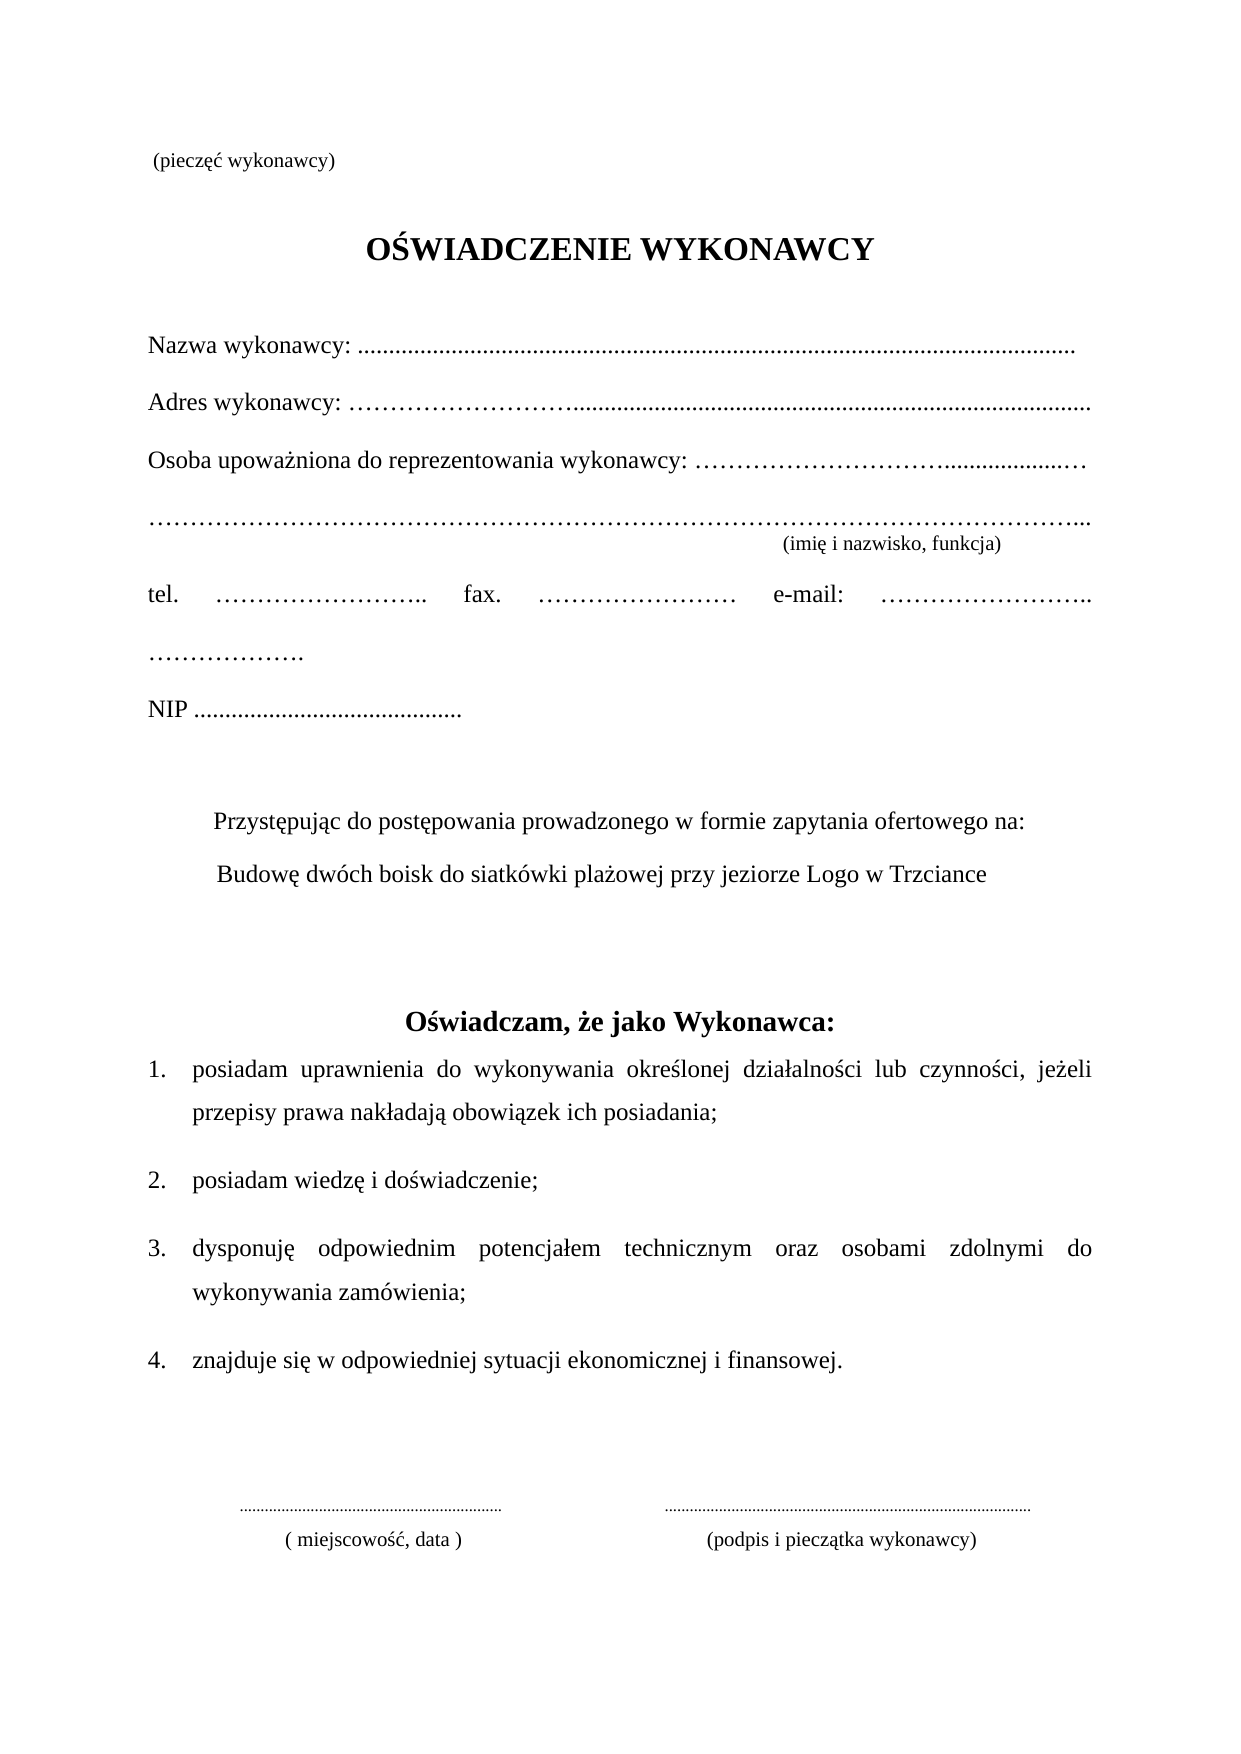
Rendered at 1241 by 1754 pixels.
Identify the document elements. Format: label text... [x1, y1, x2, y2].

text NIP ........................................... [148, 694, 1093, 723]
text (pieczęć wykonawcy) [148, 148, 1093, 172]
text ( miejscowość, data ) (podpis i pieczątka wykonawcy) [86, 1527, 1093, 1551]
text Budowę dwóch boisk do siatkówki plażowej przy jeziorze Logo w Trzciance [148, 859, 1093, 888]
text (imię i nazwisko, funkcja) [783, 531, 1093, 555]
list posiadam uprawnienia do wykonywania określonej działalności lub czynności, jeżeli przepisy prawa nakładają obowiązek ich posiadania; [148, 1054, 1093, 1126]
text OŚWIADCZENIE WYKONAWCY [148, 229, 1093, 267]
list znajduje się w odpowiedniej sytuacji ekonomicznej i finansowej. [148, 1345, 1093, 1373]
text Adres wykonawcy: ………………………................................................................................... [148, 387, 1093, 416]
list dysponuję odpowiednim potencjałem technicznym oraz osobami zdolnymi do wykonywania zamówienia; [148, 1233, 1093, 1305]
text tel. …………………….. fax. …………………… e-mail: ……………………..………………. [148, 579, 1093, 665]
text Osoba upoważniona do reprezentowania wykonawcy: …………………………...................… [148, 445, 1093, 473]
text Oświadczam, że jako Wykonawca: [148, 1004, 1093, 1037]
text …………………………………………………………………………………………………... [148, 502, 1093, 531]
text ............................................................... ........................................................................................ [148, 1495, 1093, 1514]
text Nazwa wykonawcy: ................................................................................................................... [148, 330, 1093, 358]
text Przystępując do postępowania prowadzonego w formie zapytania ofertowego na: [148, 809, 1091, 834]
list posiadam wiedzę i doświadczenie; [148, 1165, 1093, 1194]
